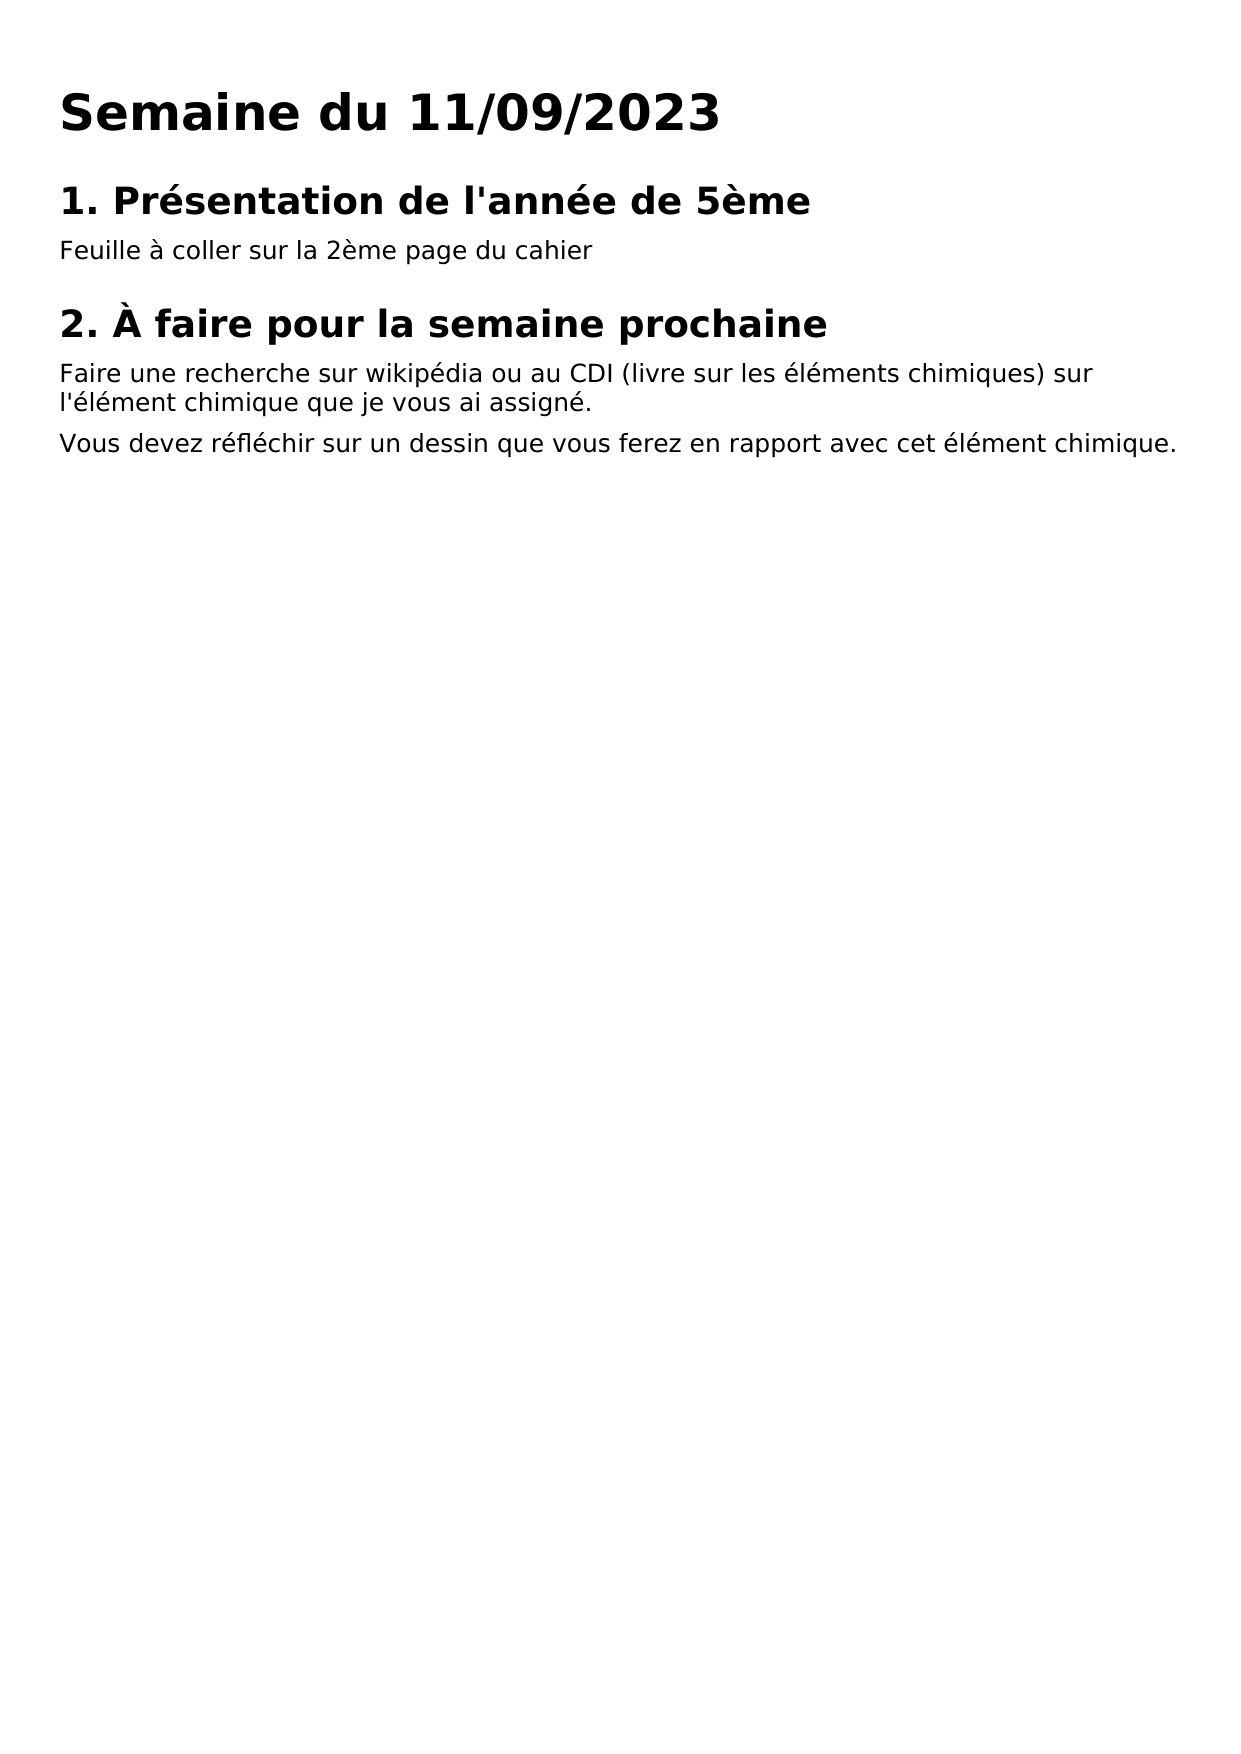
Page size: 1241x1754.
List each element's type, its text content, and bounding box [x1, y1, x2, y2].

subtitle Semaine du 11/09/2023 [59, 84, 1181, 142]
text Feuille à coller sur la 2ème page du cahier [59, 236, 1181, 265]
subtitle 1. Présentation de l'année de 5ème [59, 180, 1181, 223]
subtitle 2. À faire pour la semaine prochaine [59, 303, 1181, 346]
text Vous devez réfléchir sur un dessin que vous ferez en rapport avec cet élément chimique. [59, 429, 1181, 459]
text Faire une recherche sur wikipédia ou au CDI (livre sur les éléments chimiques) sur l'élément chimique que je vous ai assigné. [59, 359, 1181, 417]
